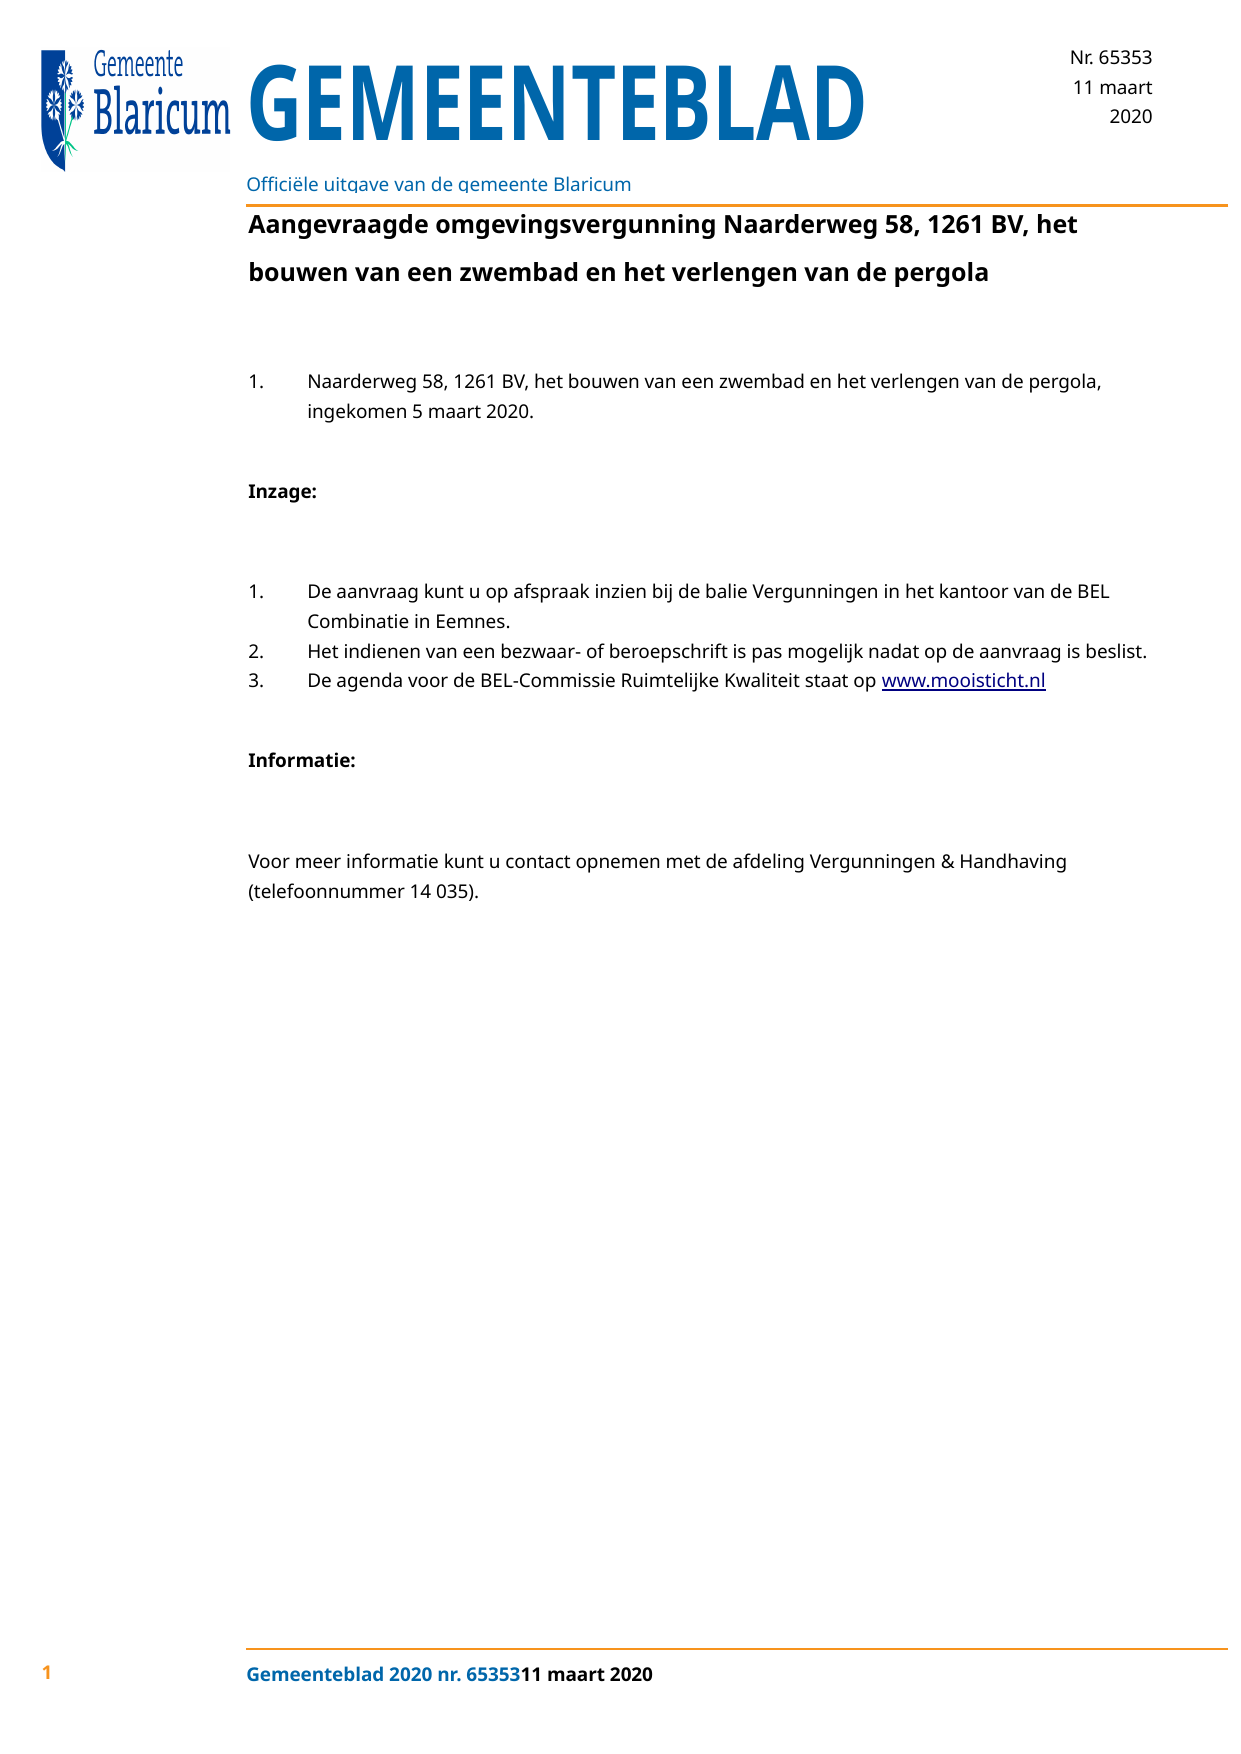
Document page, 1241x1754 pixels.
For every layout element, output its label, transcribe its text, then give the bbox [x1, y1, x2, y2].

text Inzage: [248, 478, 1152, 504]
list Naarderweg 58, 1261 BV, het bouwen van een zwembad en het verlengen van de pergola, ingekomen 5 maart 2020. [248, 368, 1152, 424]
picture [41, 47, 231, 172]
list De aanvraag kunt u op afspraak inzien bij de balie Vergunningen in het kantoor van de BEL Combinatie in Eemnes. [248, 579, 1152, 634]
text Informatie: [248, 747, 1152, 773]
text Aangevraagde omgevingsvergunning Naarderweg 58, 1261 BV, het bouwen van een zwembad en het verlengen van de pergola [248, 207, 1152, 288]
list De agenda voor de BEL-Commissie Ruimtelijke Kwaliteit staat op www.mooisticht.nl [248, 667, 1152, 693]
text Voor meer informatie kunt u contact opnemen met de afdeling Vergunningen & Handhaving (telefoonnummer 14 035). [248, 848, 1152, 904]
list Het indienen van een bezwaar- of beroepschrift is pas mogelijk nadat op de aanvraag is beslist. [248, 638, 1152, 664]
